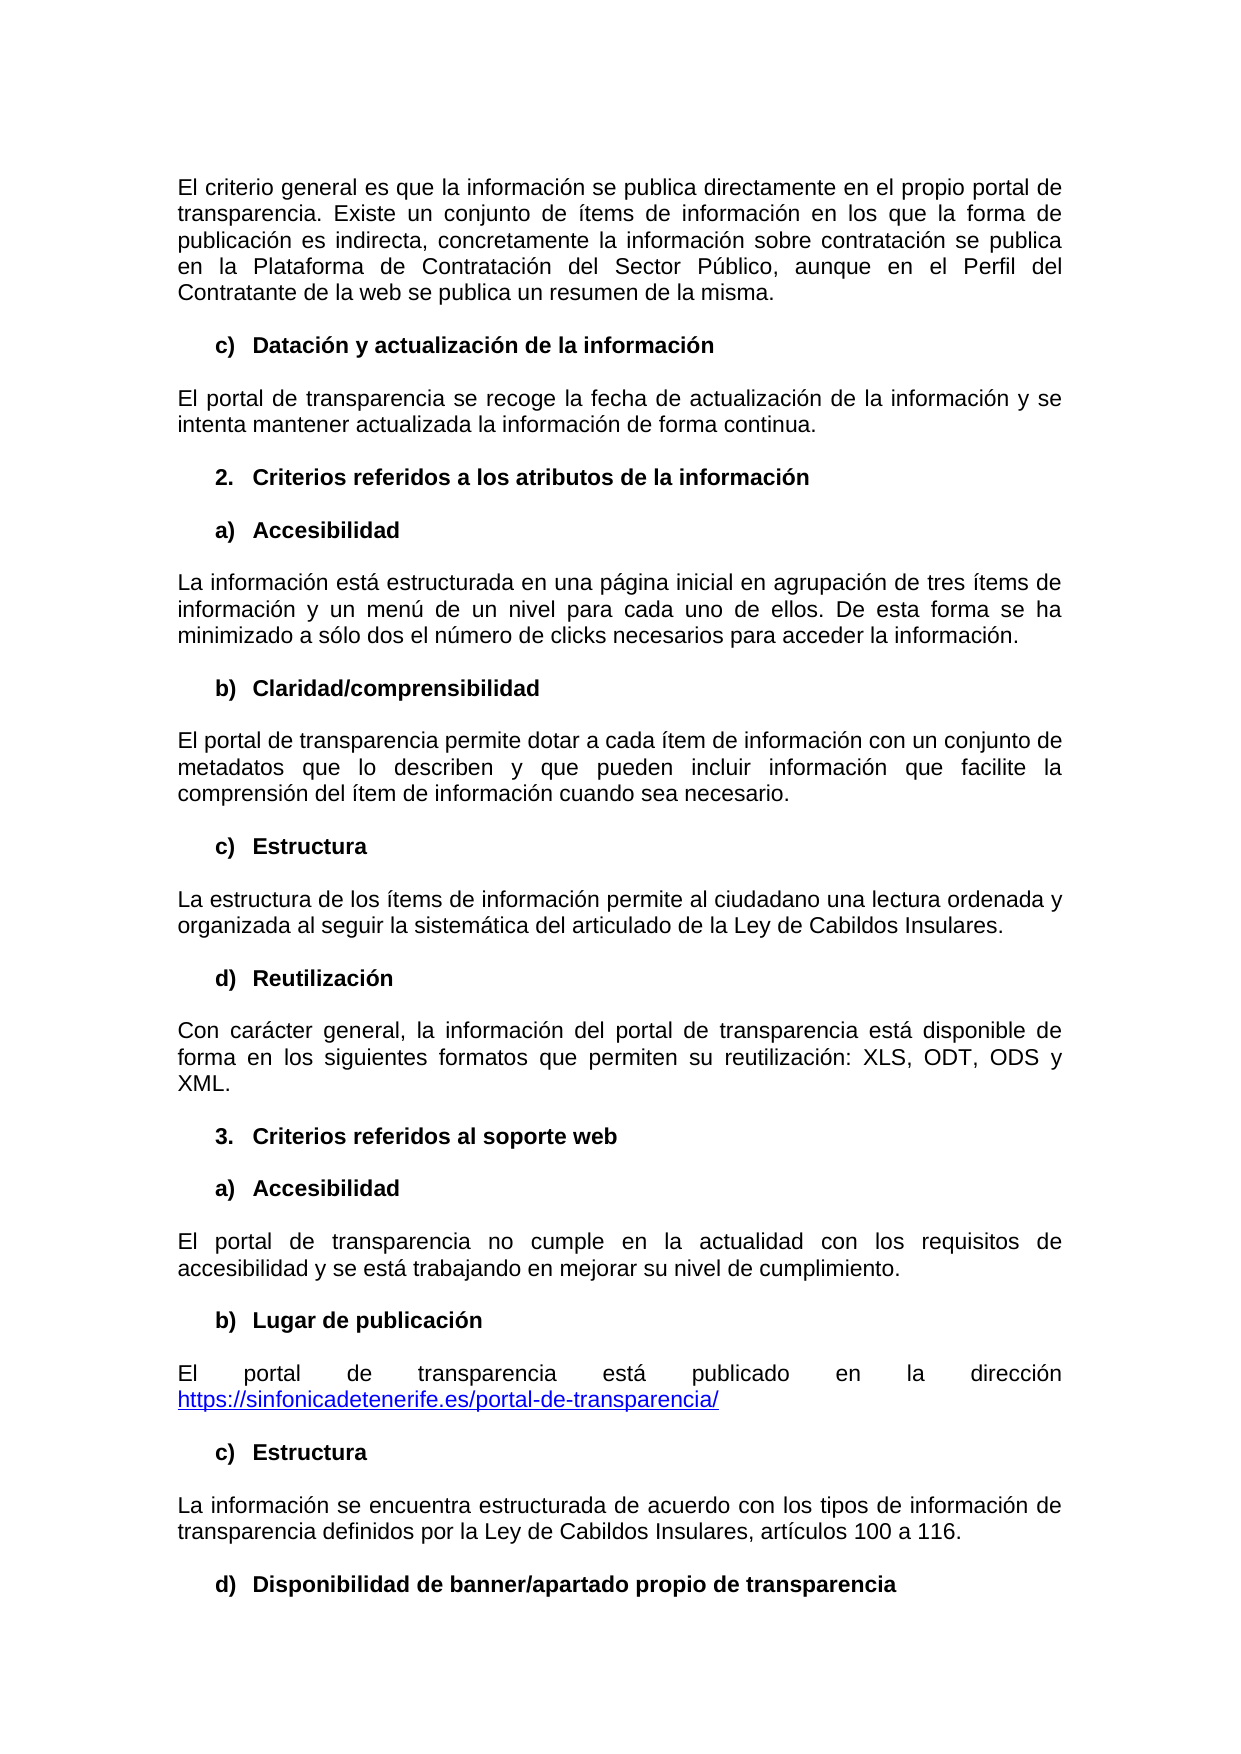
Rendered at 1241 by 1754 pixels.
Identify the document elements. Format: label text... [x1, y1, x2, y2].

subtitle Reutilización [215, 964, 1063, 991]
text El portal de transparencia permite dotar a cada ítem de información con un conjunto de metadatos que lo describen y que pueden incluir información que facilite la comprensión del ítem de información cuando sea necesario. [177, 727, 1063, 806]
text El portal de transparencia se recoge la fecha de actualización de la información y se intenta mantener actualizada la información de forma continua. [177, 385, 1063, 437]
text La estructura de los ítems de información permite al ciudadano una lectura ordenada y organizada al seguir la sistemática del articulado de la Ley de Cabildos Insulares. [177, 886, 1063, 938]
text Con carácter general, la información del portal de transparencia está disponible de forma en los siguientes formatos que permiten su reutilización: XLS, ODT, ODS y XML. [177, 1017, 1063, 1096]
subtitle Accesibilidad [215, 1175, 1063, 1202]
subtitle Estructura [215, 1439, 1063, 1465]
subtitle Estructura [215, 833, 1063, 859]
subtitle Criterios referidos al soporte web [215, 1123, 1063, 1149]
subtitle Criterios referidos a los atributos de la información [215, 464, 1063, 490]
text El portal de transparencia no cumple en la actualidad con los requisitos de accesibilidad y se está trabajando en mejorar su nivel de cumplimiento. [177, 1228, 1063, 1281]
subtitle Datación y actualización de la información [215, 332, 1063, 358]
subtitle Claridad/comprensibilidad [215, 675, 1063, 701]
text La información se encuentra estructurada de acuerdo con los tipos de información de transparencia definidos por la Ley de Cabildos Insulares, artículos 100 a 116. [177, 1492, 1063, 1544]
text El portal de transparencia está publicado en la dirección https://sinfonicadetenerife.es/portal-de-transparencia/ [177, 1360, 1063, 1413]
text La información está estructurada en una página inicial en agrupación de tres ítems de información y un menú de un nivel para cada uno de ellos. De esta forma se ha minimizado a sólo dos el número de clicks necesarios para acceder la información. [177, 569, 1063, 648]
subtitle Accesibilidad [215, 517, 1063, 543]
subtitle Lugar de publicación [215, 1307, 1063, 1333]
text El criterio general es que la información se publica directamente en el propio portal de transparencia. Existe un conjunto de ítems de información en los que la forma de publicación es indirecta, concretamente la información sobre contratación se publica en la Plataforma de Contratación del Sector Público, aunque en el Perfil del Contratante de la web se publica un resumen de la misma. [177, 174, 1063, 306]
subtitle Disponibilidad de banner/apartado propio de transparencia [215, 1571, 1063, 1597]
